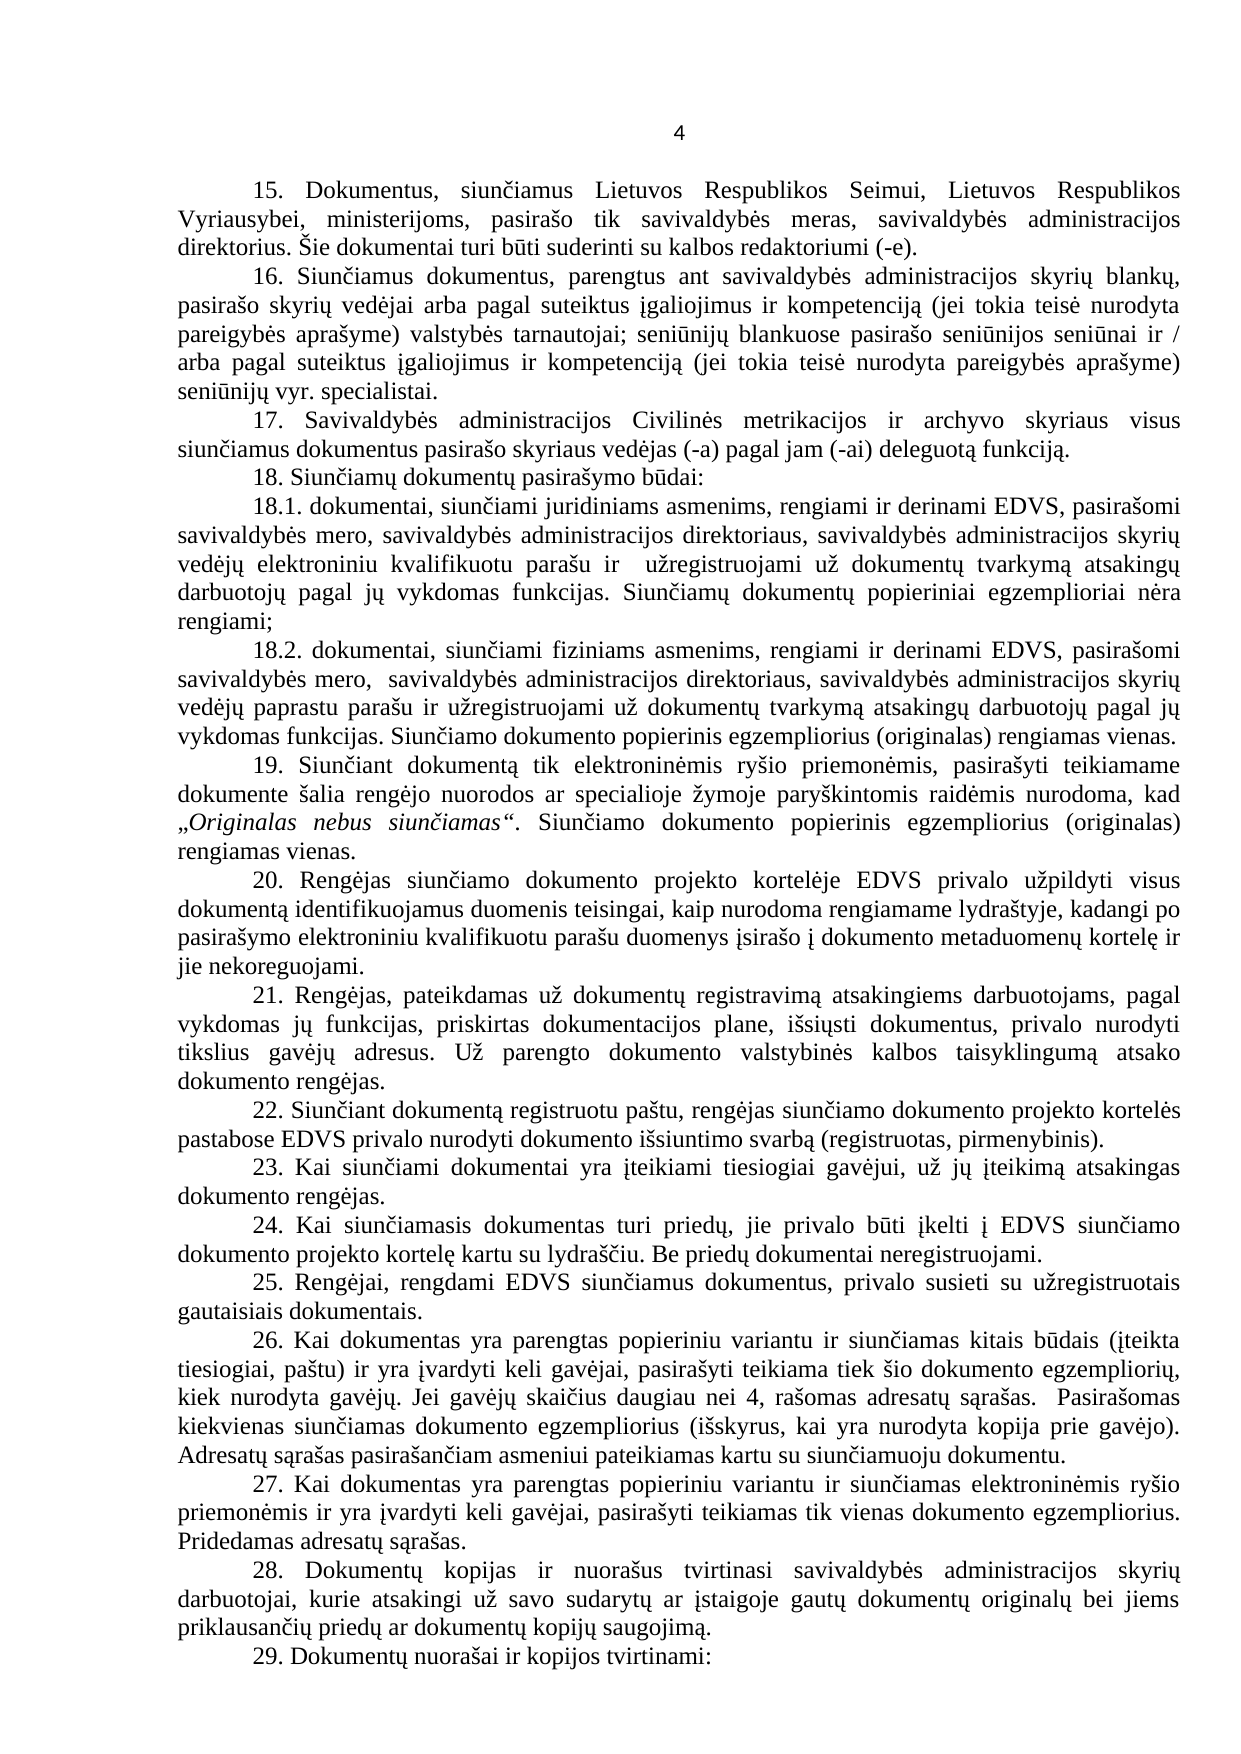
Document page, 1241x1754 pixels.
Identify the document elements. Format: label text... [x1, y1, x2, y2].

text 27. Kai dokumentas yra parengtas popieriniu variantu ir siunčiamas elektroninėmis ryšio priemonėmis ir yra įvardyti keli gavėjai, pasirašyti teikiamas tik vienas dokumento egzempliorius. Pridedamas adresatų sąrašas. [177, 1469, 1181, 1555]
text 17. Savivaldybės administracijos Civilinės metrikacijos ir archyvo skyriaus visus siunčiamus dokumentus pasirašo skyriaus vedėjas (-a) pagal jam (-ai) deleguotą funkciją. [177, 405, 1181, 462]
text 26. Kai dokumentas yra parengtas popieriniu variantu ir siunčiamas kitais būdais (įteikta tiesiogiai, paštu) ir yra įvardyti keli gavėjai, pasirašyti teikiama tiek šio dokumento egzempliorių, kiek nurodyta gavėjų. Jei gavėjų skaičius daugiau nei 4, rašomas adresatų sąrašas. Pasirašomas kiekvienas siunčiamas dokumento egzempliorius (išskyrus, kai yra nurodyta kopija prie gavėjo). Adresatų sąrašas pasirašančiam asmeniui pateikiamas kartu su siunčiamuoju dokumentu. [177, 1325, 1181, 1469]
text 18.1. dokumentai, siunčiami juridiniams asmenims, rengiami ir derinami EDVS, pasirašomi savivaldybės mero, savivaldybės administracijos direktoriaus, savivaldybės administracijos skyrių vedėjų elektroniniu kvalifikuotu parašu ir užregistruojami už dokumentų tvarkymą atsakingų darbuotojų pagal jų vykdomas funkcijas. Siunčiamų dokumentų popieriniai egzemplioriai nėra rengiami; [177, 491, 1181, 635]
text 21. Rengėjas, pateikdamas už dokumentų registravimą atsakingiems darbuotojams, pagal vykdomas jų funkcijas, priskirtas dokumentacijos plane, išsiųsti dokumentus, privalo nurodyti tikslius gavėjų adresus. Už parengto dokumento valstybinės kalbos taisyklingumą atsako dokumento rengėjas. [177, 980, 1181, 1095]
text 28. Dokumentų kopijas ir nuorašus tvirtinasi savivaldybės administracijos skyrių darbuotojai, kurie atsakingi už savo sudarytų ar įstaigoje gautų dokumentų originalų bei jiems priklausančių priedų ar dokumentų kopijų saugojimą. [177, 1555, 1181, 1641]
text 15. Dokumentus, siunčiamus Lietuvos Respublikos Seimui, Lietuvos Respublikos Vyriausybei, ministerijoms, pasirašo tik savivaldybės meras, savivaldybės administracijos direktorius. Šie dokumentai turi būti suderinti su kalbos redaktoriumi (-e). [177, 175, 1181, 261]
text 25. Rengėjai, rengdami EDVS siunčiamus dokumentus, privalo susieti su užregistruotais gautaisiais dokumentais. [177, 1267, 1181, 1325]
text 18. Siunčiamų dokumentų pasirašymo būdai: [177, 462, 1181, 491]
text 22. Siunčiant dokumentą registruotu paštu, rengėjas siunčiamo dokumento projekto kortelės pastabose EDVS privalo nurodyti dokumento išsiuntimo svarbą (registruotas, pirmenybinis). [177, 1095, 1181, 1152]
text 24. Kai siunčiamasis dokumentas turi priedų, jie privalo būti įkelti į EDVS siunčiamo dokumento projekto kortelę kartu su lydraščiu. Be priedų dokumentai neregistruojami. [177, 1210, 1181, 1267]
text 19. Siunčiant dokumentą tik elektroninėmis ryšio priemonėmis, pasirašyti teikiamame dokumente šalia rengėjo nuorodos ar specialioje žymoje paryškintomis raidėmis nurodoma, kad „Originalas nebus siunčiamas“. Siunčiamo dokumento popierinis egzempliorius (originalas) rengiamas vienas. [177, 750, 1181, 865]
text 29. Dokumentų nuorašai ir kopijos tvirtinami: [177, 1641, 1181, 1670]
text 20. Rengėjas siunčiamo dokumento projekto kortelėje EDVS privalo užpildyti visus dokumentą identifikuojamus duomenis teisingai, kaip nurodoma rengiamame lydraštyje, kadangi po pasirašymo elektroniniu kvalifikuotu parašu duomenys įsirašo į dokumento metaduomenų kortelę ir jie nekoreguojami. [177, 865, 1181, 980]
text 16. Siunčiamus dokumentus, parengtus ant savivaldybės administracijos skyrių blankų, pasirašo skyrių vedėjai arba pagal suteiktus įgaliojimus ir kompetenciją (jei tokia teisė nurodyta pareigybės aprašyme) valstybės tarnautojai; seniūnijų blankuose pasirašo seniūnijos seniūnai ir / arba pagal suteiktus įgaliojimus ir kompetenciją (jei tokia teisė nurodyta pareigybės aprašyme) seniūnijų vyr. specialistai. [177, 261, 1181, 405]
text 23. Kai siunčiami dokumentai yra įteikiami tiesiogiai gavėjui, už jų įteikimą atsakingas dokumento rengėjas. [177, 1152, 1181, 1210]
text 18.2. dokumentai, siunčiami fiziniams asmenims, rengiami ir derinami EDVS, pasirašomi savivaldybės mero, savivaldybės administracijos direktoriaus, savivaldybės administracijos skyrių vedėjų paprastu parašu ir užregistruojami už dokumentų tvarkymą atsakingų darbuotojų pagal jų vykdomas funkcijas. Siunčiamo dokumento popierinis egzempliorius (originalas) rengiamas vienas. [177, 635, 1181, 750]
